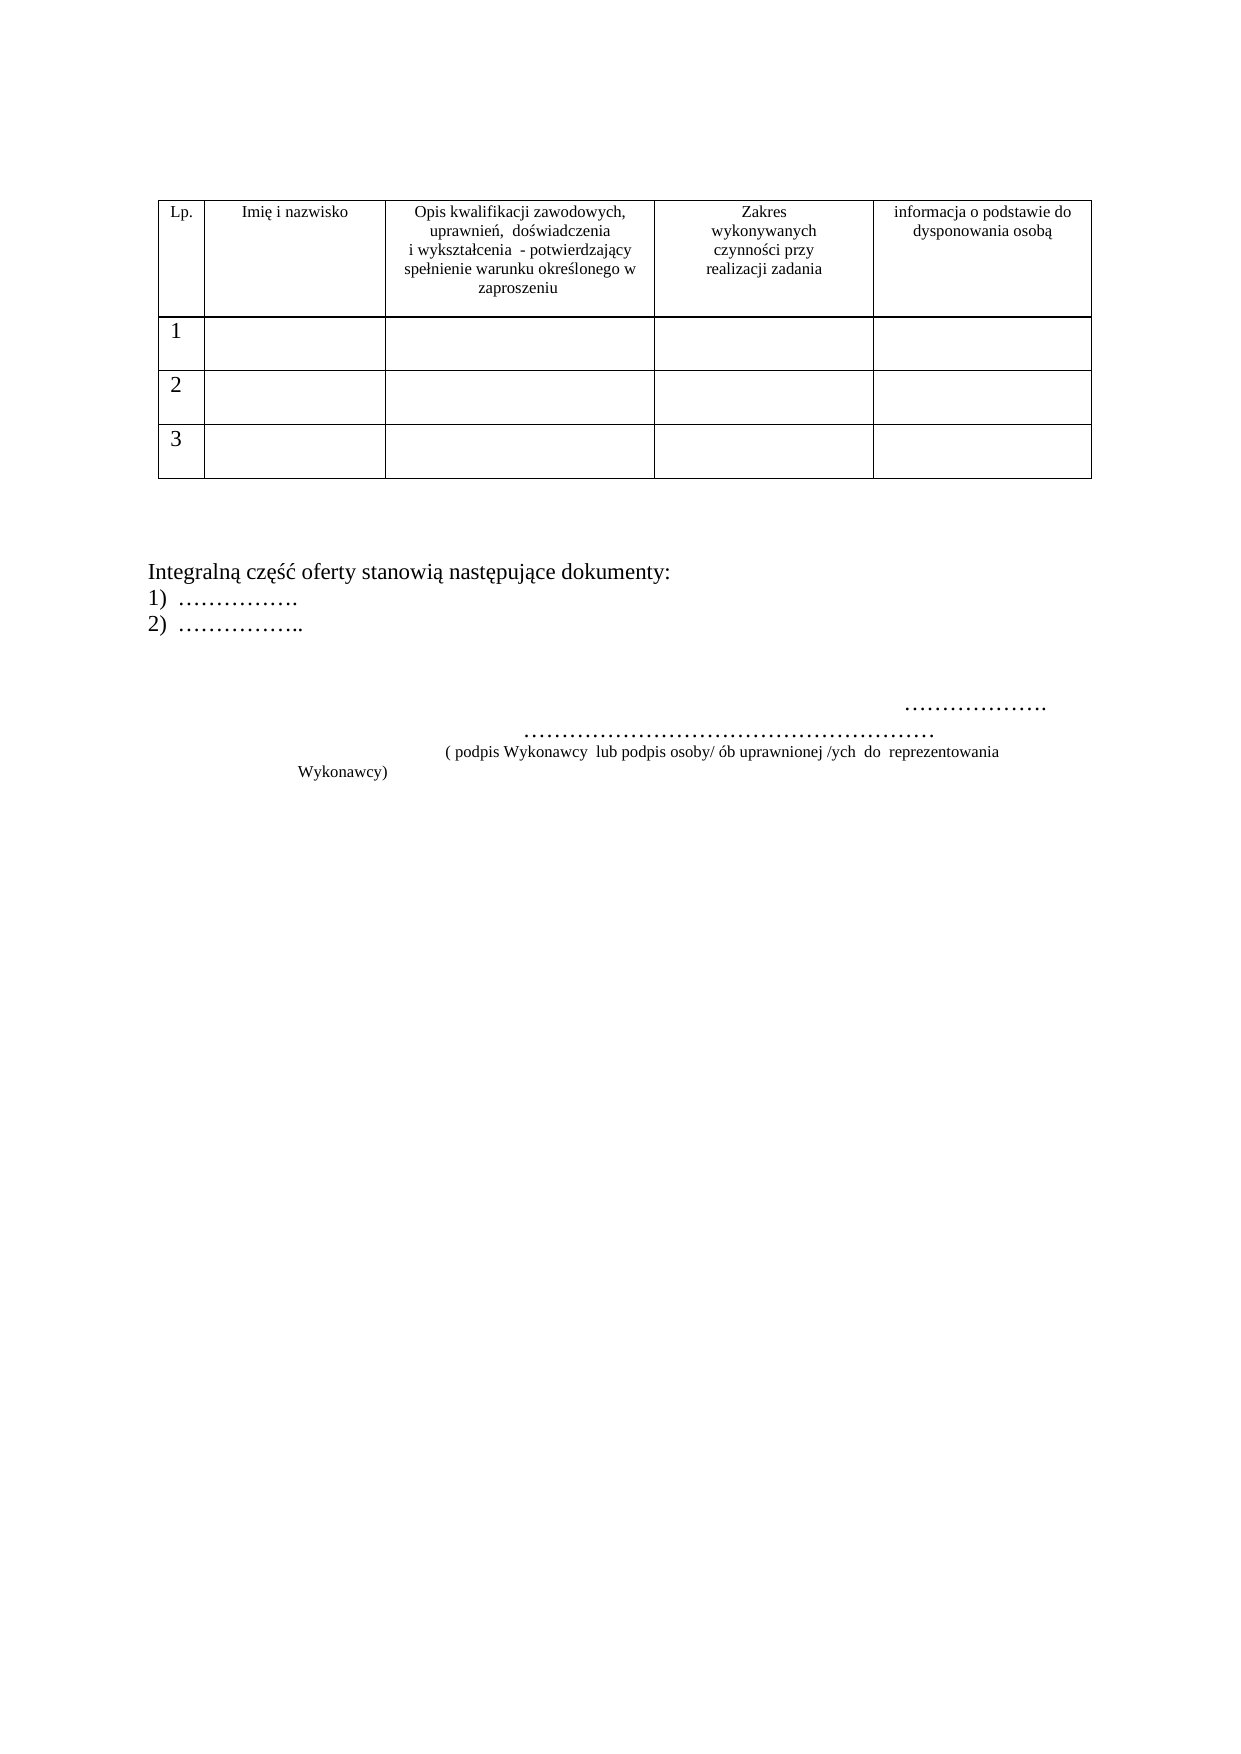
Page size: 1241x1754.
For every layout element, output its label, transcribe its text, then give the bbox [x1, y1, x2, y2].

table_cell [205, 318, 385, 370]
table_cell [655, 425, 873, 478]
text 1) ……………. [148, 584, 1093, 610]
table_cell [205, 425, 385, 478]
table_cell 2 [159, 371, 204, 424]
text Integralną część oferty stanowią następujące dokumenty: [148, 558, 1093, 584]
table_cell [386, 318, 654, 370]
table_header informacja o podstawie do dysponowania osobą [874, 201, 1091, 316]
text ……………….……………………………………………… [523, 689, 1093, 742]
table_header Imię i nazwisko [205, 201, 385, 316]
table_cell 1 [159, 318, 204, 370]
text ( podpis Wykonawcy lub podpis osoby/ ób uprawnionej /ych do reprezentowania Wykonawcy) [298, 742, 1093, 781]
text 2) …………….. [148, 610, 1093, 637]
table_cell [205, 371, 385, 424]
table_header Lp. [159, 201, 204, 316]
table_cell [655, 371, 873, 424]
table_header Opis kwalifikacji zawodowych, uprawnień, doświadczenia i wykształcenia - potwierdzający spełnienie warunku określonego w zaproszeniu [386, 201, 654, 316]
table_cell [874, 425, 1091, 478]
table_header Zakres wykonywanych czynności przy realizacji zadania [655, 201, 873, 316]
table_cell [386, 371, 654, 424]
table_cell [386, 425, 654, 478]
table_cell [874, 318, 1091, 370]
table_cell 3 [159, 425, 204, 478]
table_cell [655, 318, 873, 370]
table_cell [874, 371, 1091, 424]
